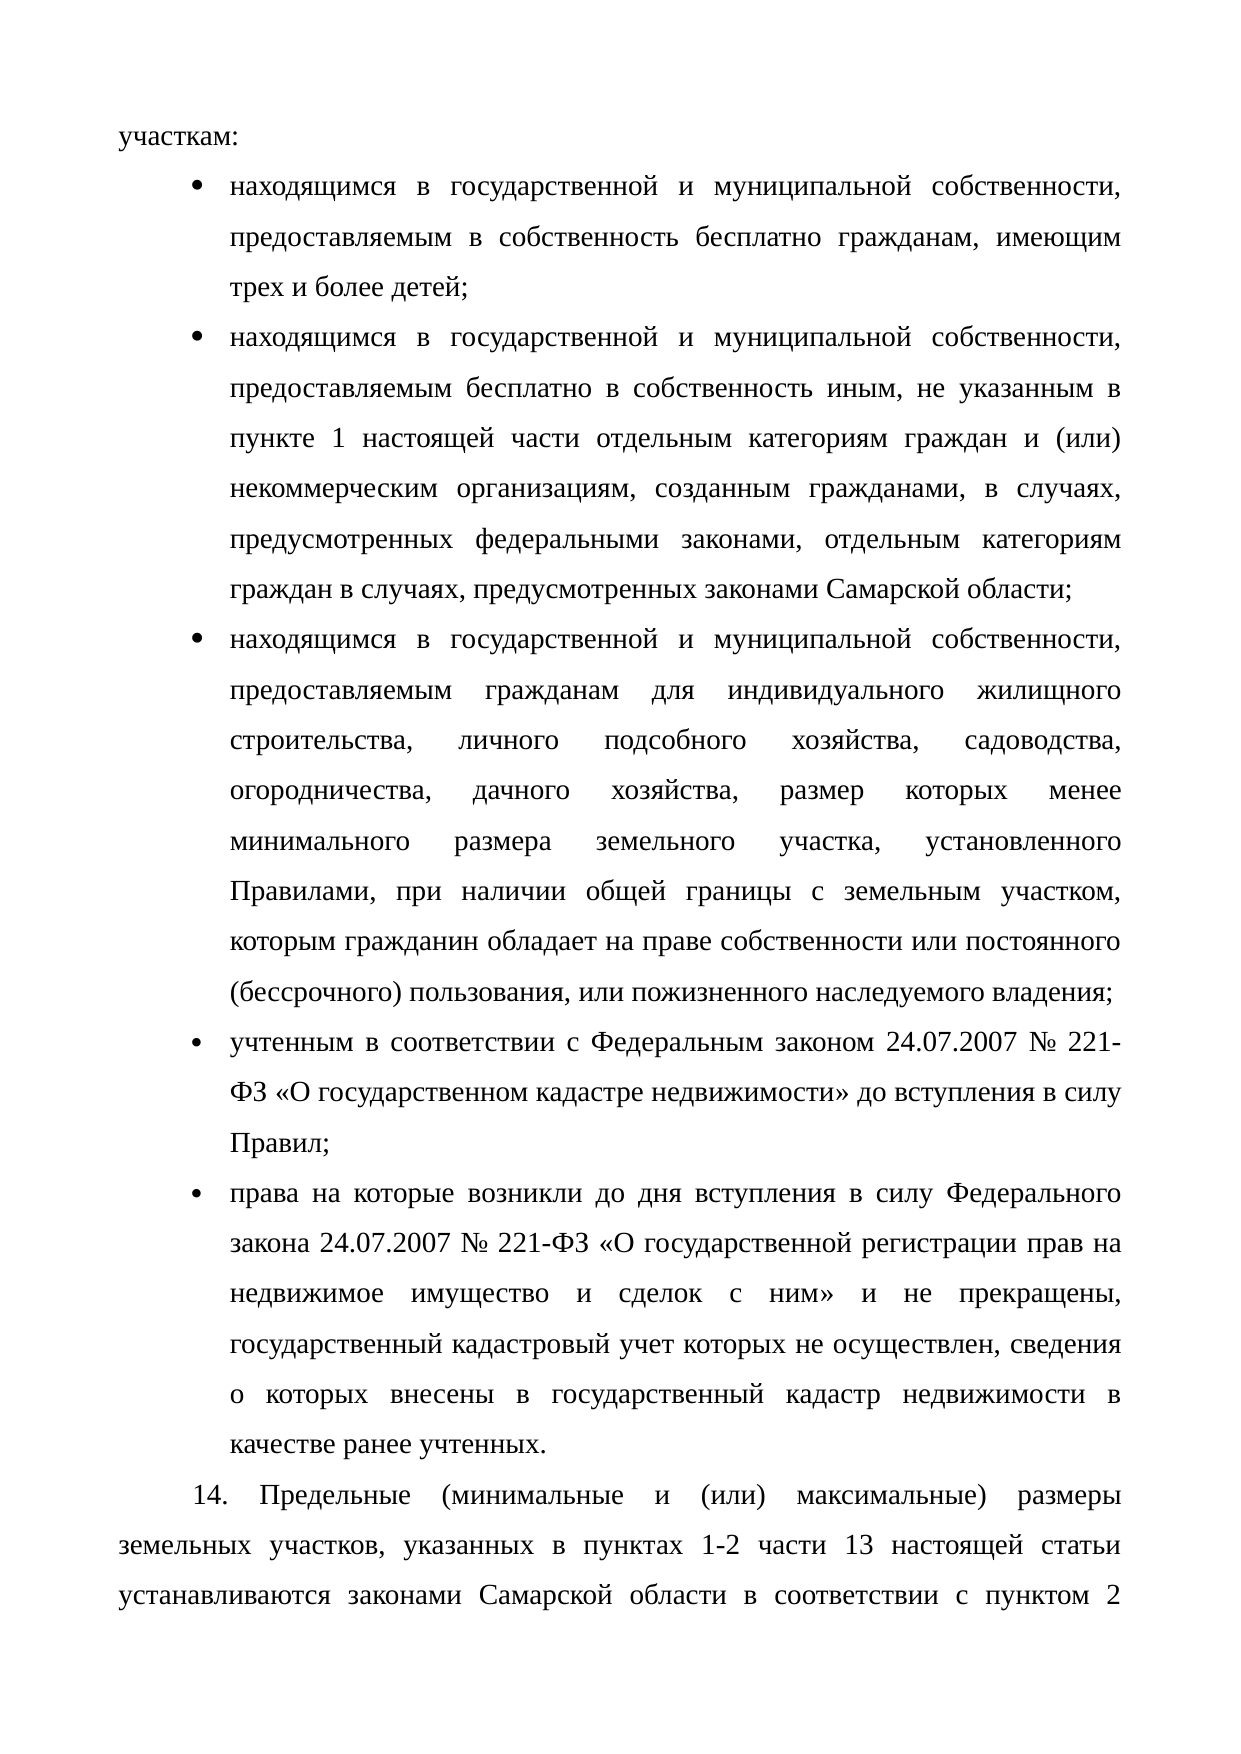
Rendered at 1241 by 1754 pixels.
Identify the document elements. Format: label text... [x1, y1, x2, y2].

text 14. Предельные (минимальные и (или) максимальные) размеры земельных участков, указанных в пунктах 1-2 части 13 настоящей статьи устанавливаются законами Самарской области в соответствии с пунктом 2 [118, 1477, 1122, 1611]
list учтенным в соответствии с Федеральным законом 24.07.2007 № 221-ФЗ «О государственном кадастре недвижимости» до вступления в силу Правил; [192, 1024, 1122, 1158]
list находящимся в государственной и муниципальной собственности, предоставляемым бесплатно в собственность иным, не указанным в пункте 1 настоящей части отдельным категориям граждан и (или) некоммерческим организациям, созданным гражданами, в случаях, предусмотренных федеральными законами, отдельным категориям граждан в случаях, предусмотренных законами Самарской области; [192, 319, 1122, 605]
list находящимся в государственной и муниципальной собственности, предоставляемым в собственность бесплатно гражданам, имеющим трех и более детей; [192, 168, 1122, 303]
text участкам: [118, 118, 1122, 152]
list находящимся в государственной и муниципальной собственности, предоставляемым гражданам для индивидуального жилищного строительства, личного подсобного хозяйства, садоводства, огородничества, дачного хозяйства, размер которых менее минимального размера земельного участка, установленного Правилами, при наличии общей границы с земельным участком, которым гражданин обладает на праве собственности или постоянного (бессрочного) пользования, или пожизненного наследуемого владения; [192, 621, 1122, 1007]
list права на которые возникли до дня вступления в силу Федерального закона 24.07.2007 № 221-ФЗ «О государственной регистрации прав на недвижимое имущество и сделок с ним» и не прекращены, государственный кадастровый учет которых не осуществлен, сведения о которых внесены в государственный кадастр недвижимости в качестве ранее учтенных. [192, 1175, 1122, 1460]
